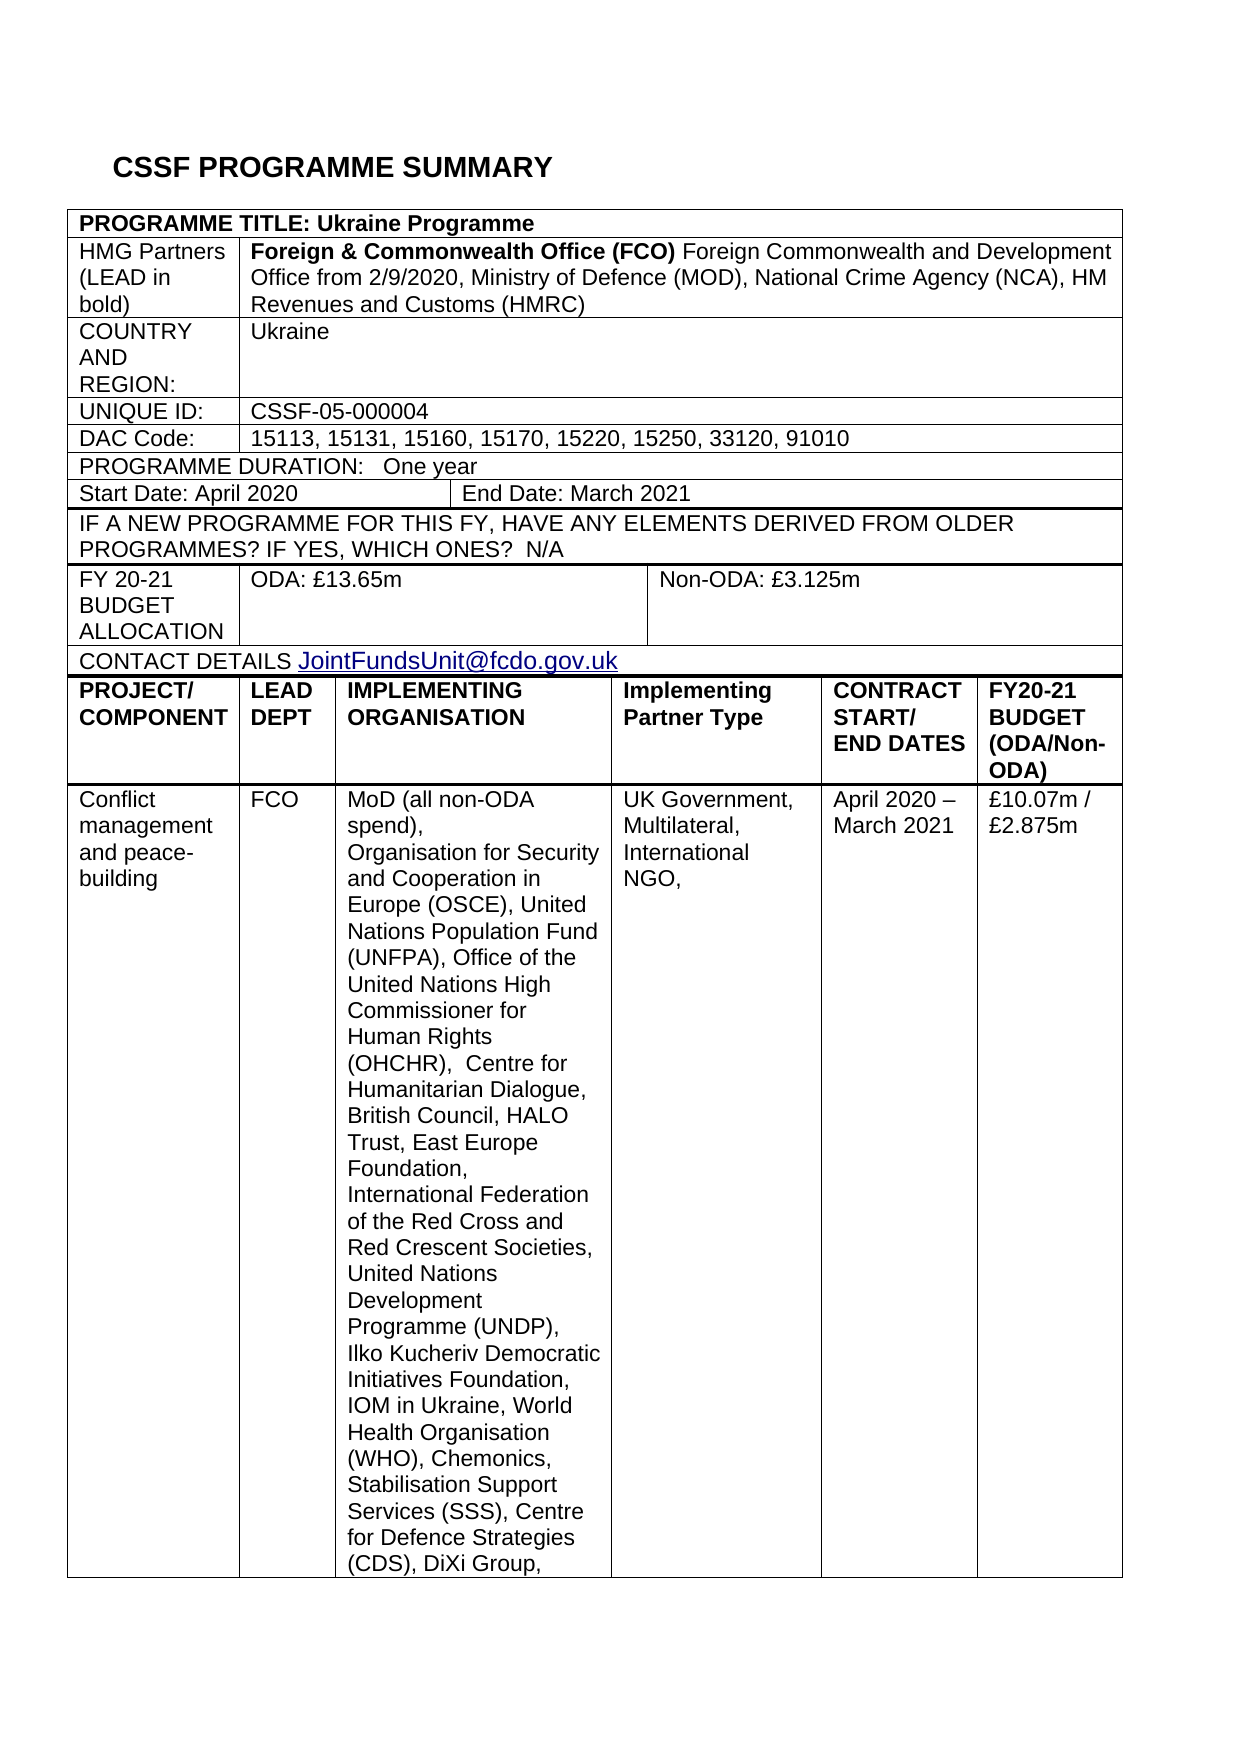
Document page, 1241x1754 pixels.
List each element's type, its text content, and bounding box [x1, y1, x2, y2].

table_cell April 2020 – March 2021 [822, 786, 977, 1577]
table_cell FCO [240, 786, 335, 1577]
table_cell Ukraine [240, 318, 1122, 397]
text CSSF PROGRAMME SUMMARY [112, 150, 1128, 183]
table_cell UNIQUE ID: [68, 398, 239, 424]
table_cell COUNTRY AND REGION: [68, 318, 239, 397]
table_cell LEAD DEPT [240, 678, 335, 783]
table_header PROGRAMME TITLE: Ukraine Programme [68, 210, 1122, 237]
table_cell CSSF-05-000004 [240, 398, 1122, 424]
table_cell HMG Partners (LEAD in bold) [68, 238, 239, 317]
table_cell £10.07m / £2.875m [978, 786, 1122, 1577]
table_cell PROJECT/ COMPONENT [68, 678, 239, 783]
table_cell MoD (all non-ODA spend), Organisation for Security and Cooperation in Europe (OSCE), United Nations Population Fund (UNFPA), Office of the United Nations High Commissioner for Human Rights (OHCHR), Centre for Humanitarian Dialogue, British Council, HALO Trust, East Europe Foundation, International Federation of the Red Cross and Red Crescent Societies, United Nations Development Programme (UNDP), Ilko Kucheriv Democratic Initiatives Foundation, IOM in Ukraine, World Health Organisation (WHO), Chemonics, Stabilisation Support Services (SSS), Centre for Defence Strategies (CDS), DiXi Group, [336, 786, 611, 1577]
table_cell Start Date: April 2020 [68, 480, 450, 507]
table_cell IF A NEW PROGRAMME FOR THIS FY, HAVE ANY ELEMENTS DERIVED FROM OLDER PROGRAMMES? IF YES, WHICH ONES? N/A [68, 510, 1122, 562]
table_cell CONTACT DETAILS JointFundsUnit@fcdo.gov.uk [68, 646, 1122, 674]
table_cell End Date: March 2021 [451, 480, 1122, 507]
table_cell FY20-21 BUDGET (ODA/Non-ODA) [978, 678, 1122, 783]
table_cell PROGRAMME DURATION: One year [68, 453, 1122, 479]
table_cell UK Government, Multilateral, International NGO, [612, 786, 821, 1577]
table_cell ODA: £13.65m [240, 566, 647, 644]
table_cell DAC Code: [68, 425, 239, 452]
table_cell Implementing Partner Type [612, 678, 821, 783]
table_cell IMPLEMENTING ORGANISATION [336, 678, 611, 783]
table_cell Non-ODA: £3.125m [648, 566, 1122, 644]
table_cell Conflict management and peace-building [68, 786, 239, 1577]
table_cell 15113, 15131, 15160, 15170, 15220, 15250, 33120, 91010 [240, 425, 1122, 452]
table_cell Foreign & Commonwealth Office (FCO) Foreign Commonwealth and Development Office from 2/9/2020, Ministry of Defence (MOD), National Crime Agency (NCA), HM Revenues and Customs (HMRC) [240, 238, 1122, 317]
table_cell CONTRACT START/ END DATES [822, 678, 977, 783]
table_cell FY 20-21 BUDGET ALLOCATION [68, 566, 239, 644]
